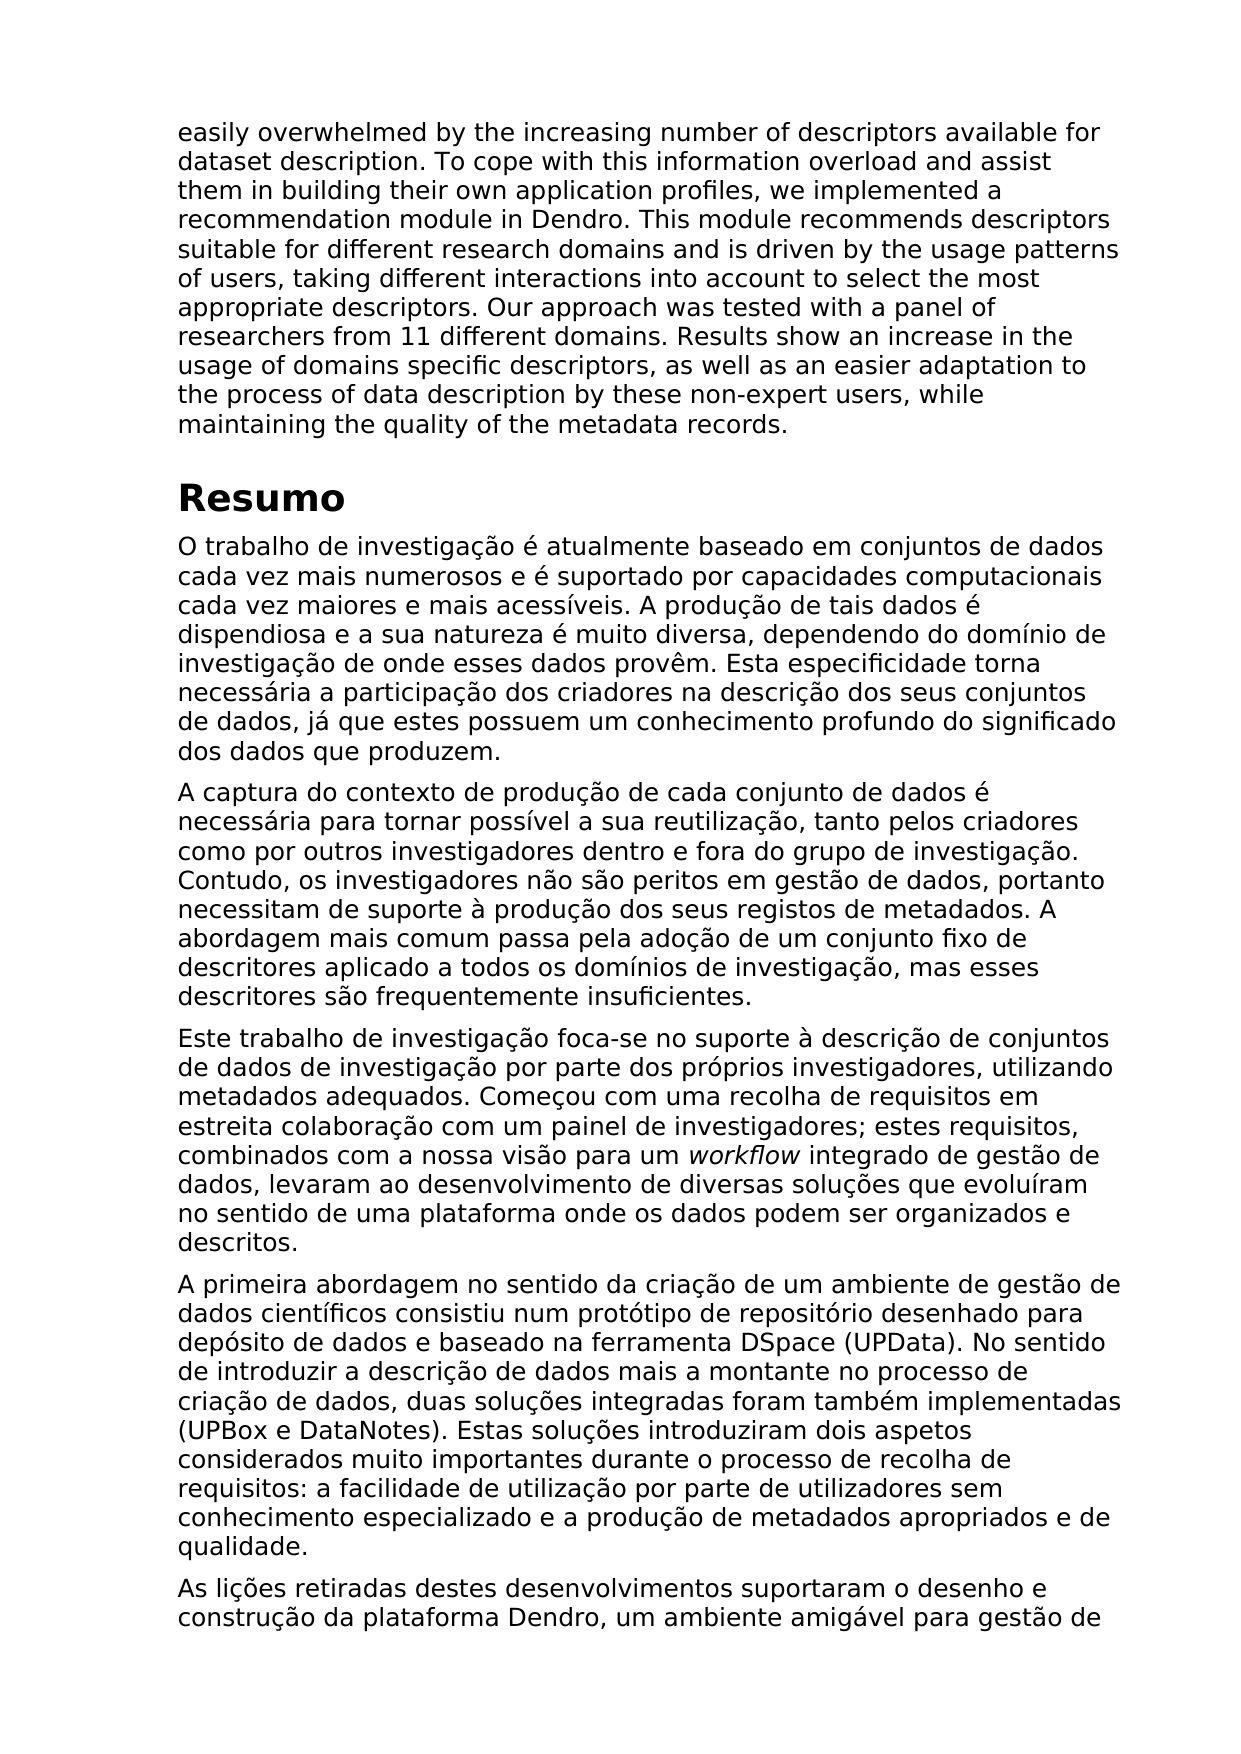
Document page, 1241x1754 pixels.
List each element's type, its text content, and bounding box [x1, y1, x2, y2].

text A captura do contexto de produção de cada conjunto de dados é necessária para tornar possível a sua reutilização, tanto pelos criadores como por outros investigadores dentro e fora do grupo de investigação. Contudo, os investigadores não são peritos em gestão de dados, portanto necessitam de suporte à produção dos seus registos de metadados. A abordagem mais comum passa pela adoção de um conjunto fixo de descritores aplicado a todos os domínios de investigação, mas esses descritores são frequentemente insuficientes. [177, 778, 1122, 1012]
subtitle Resumo [177, 476, 1122, 520]
text Este trabalho de investigação foca-se no suporte à descrição de conjuntos de dados de investigação por parte dos próprios investigadores, utilizando metadados adequados. Começou com uma recolha de requisitos em estreita colaboração com um painel de investigadores; estes requisitos, combinados com a nossa visão para um workflow integrado de gestão de dados, levaram ao desenvolvimento de diversas soluções que evoluíram no sentido de uma plataforma onde os dados podem ser organizados e descritos. [177, 1024, 1122, 1258]
text A primeira abordagem no sentido da criação de um ambiente de gestão de dados científicos consistiu num protótipo de repositório desenhado para depósito de dados e baseado na ferramenta DSpace (UPData). No sentido de introduzir a descrição de dados mais a montante no processo de criação de dados, duas soluções integradas foram também implementadas (UPBox e DataNotes). Estas soluções introduziram dois aspetos considerados muito importantes durante o processo de recolha de requisitos: a facilidade de utilização por parte de utilizadores sem conhecimento especializado e a produção de metadados apropriados e de qualidade. [177, 1270, 1122, 1562]
text O trabalho de investigação é atualmente baseado em conjuntos de dados cada vez mais numerosos e é suportado por capacidades computacionais cada vez maiores e mais acessíveis. A produção de tais dados é dispendiosa e a sua natureza é muito diversa, dependendo do domínio de investigação de onde esses dados provêm. Esta especificidade torna necessária a participação dos criadores na descrição dos seus conjuntos de dados, já que estes possuem um conhecimento profundo do significado dos dados que produzem. [177, 533, 1122, 766]
text As lições retiradas destes desenvolvimentos suportaram o desenho e construção da plataforma Dendro, um ambiente amigável para gestão de [177, 1574, 1122, 1633]
text easily overwhelmed by the increasing number of descriptors available for dataset description. To cope with this information overload and assist them in building their own application profiles, we implemented a recommendation module in Dendro. This module recommends descriptors suitable for different research domains and is driven by the usage patterns of users, taking different interactions into account to select the most appropriate descriptors. Our approach was tested with a panel of researchers from 11 different domains. Results show an increase in the usage of domains specific descriptors, as well as an easier adaptation to the process of data description by these non-expert users, while maintaining the quality of the metadata records. [177, 118, 1122, 439]
